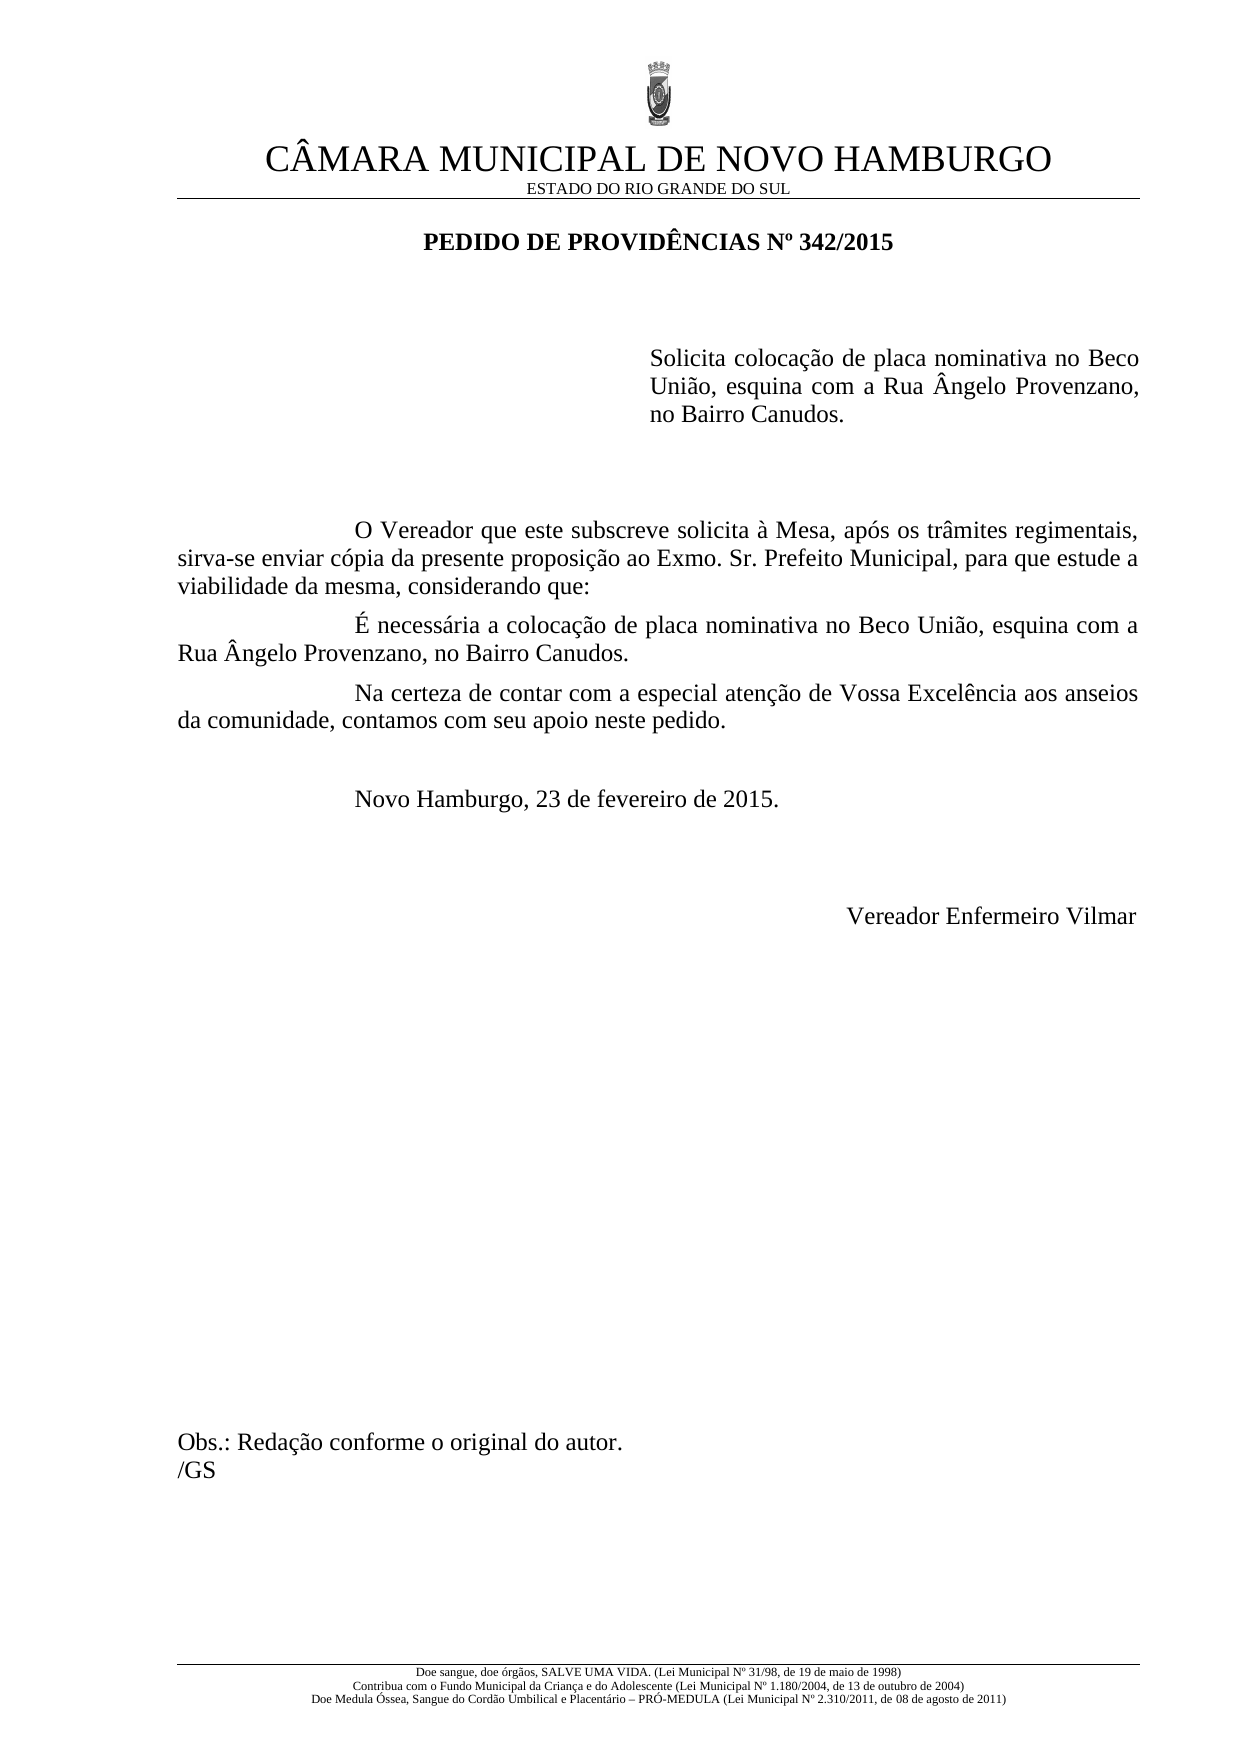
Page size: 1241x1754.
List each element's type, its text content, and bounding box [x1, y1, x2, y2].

text Vereador Enfermeiro Vilmar [768, 902, 1140, 929]
text Na certeza de contar com a especial atenção de Vossa Excelência aos anseios da comunidade, contamos com seu apoio neste pedido. [177, 679, 1140, 734]
text É necessária a colocação de placa nominativa no Beco União, esquina com a Rua Ângelo Provenzano, no Bairro Canudos. [177, 611, 1140, 667]
text PEDIDO DE PROVIDÊNCIAS Nº 342/2015 [177, 228, 1140, 256]
text /GS [177, 1456, 1140, 1484]
text Solicita colocação de placa nominativa no Beco União, esquina com a Rua Ângelo Provenzano, no Bairro Canudos. [649, 344, 1140, 428]
text Novo Hamburgo, 23 de fevereiro de 2015. [177, 786, 1140, 813]
text Obs.: Redação conforme o original do autor. [177, 1428, 1140, 1456]
text O Vereador que este subscreve solicita à Mesa, após os trâmites regimentais, sirva-se enviar cópia da presente proposição ao Exmo. Sr. Prefeito Municipal, para que estude a viabilidade da mesma, considerando que: [177, 516, 1140, 599]
